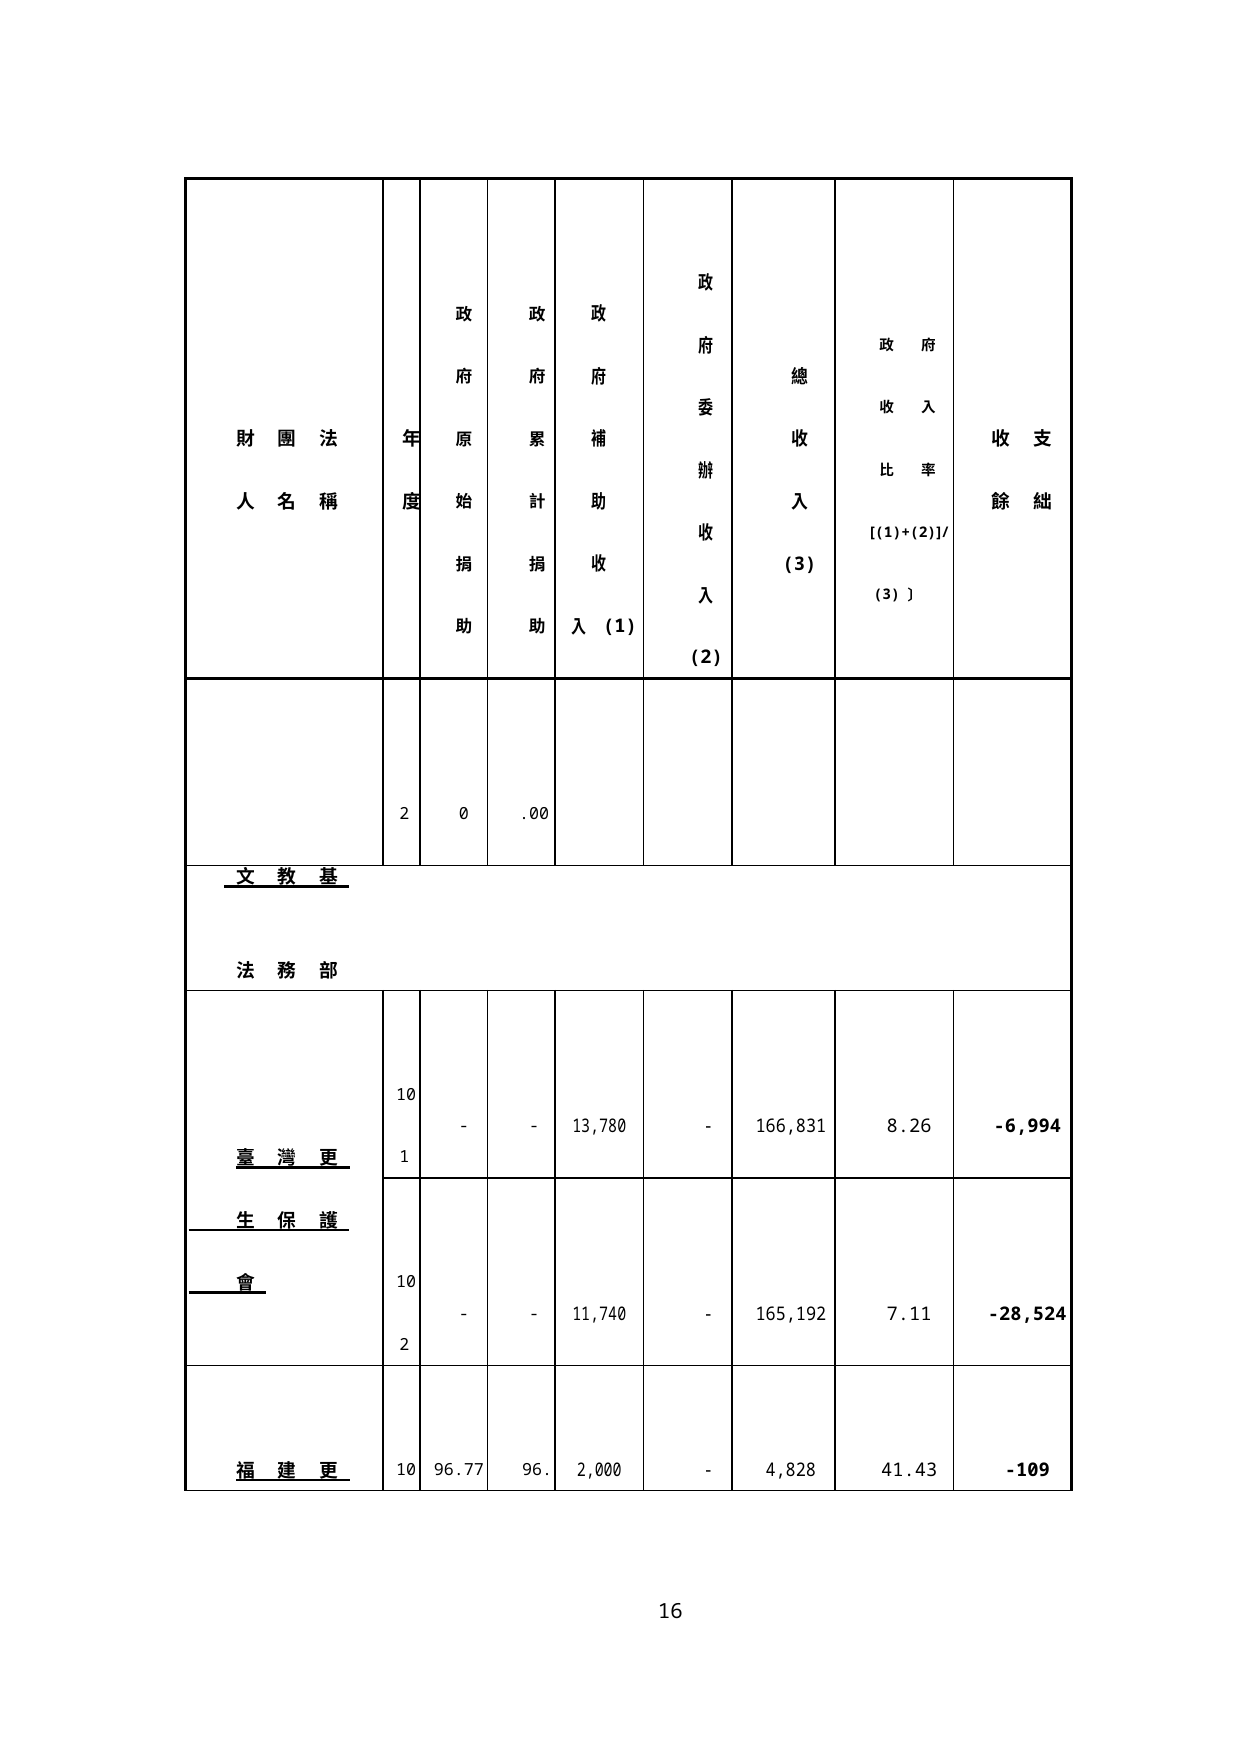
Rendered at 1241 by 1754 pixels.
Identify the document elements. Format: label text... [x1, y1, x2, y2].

table_cell - [644, 1179, 731, 1365]
table_cell 臺灣更生保護會 [187, 991, 382, 1365]
table_header 總收入 (3) [733, 180, 834, 677]
table_cell [733, 680, 834, 865]
table_cell 福建更 [187, 1366, 382, 1490]
table_cell [836, 680, 953, 865]
table_cell [556, 680, 643, 865]
table_cell 4,828 [733, 1366, 834, 1490]
table_cell 101 [384, 991, 419, 1177]
table_cell - [488, 991, 554, 1177]
table_cell 102 [384, 1179, 419, 1365]
table_header 政府委辦收入(2) [644, 180, 731, 677]
table_cell .00 [488, 680, 554, 865]
table_header 收支餘絀 [954, 180, 1070, 677]
table_cell - [421, 1179, 487, 1365]
table_cell 8.26 [836, 991, 953, 1177]
table_cell - [488, 1179, 554, 1365]
table_header 政府補助收入(1) [556, 180, 643, 677]
table_cell - [644, 991, 731, 1177]
table_cell - [421, 991, 487, 1177]
table_cell 7.11 [836, 1179, 953, 1365]
table_cell - [644, 1366, 731, 1490]
table_cell 41.43 [836, 1366, 953, 1490]
table_cell 10 [384, 1366, 419, 1490]
table_cell 0 [421, 680, 487, 865]
table_header 政府原始捐助 [421, 180, 487, 677]
table_cell 2 [384, 680, 419, 865]
table_header 政府收入比率[(1)+(2)]/(3)〕 [836, 180, 953, 677]
table_cell -28,524 [954, 1179, 1070, 1365]
table_cell 台灣省中小學校教職員福利文教基金會 [187, 680, 382, 865]
table_cell 165,192 [733, 1179, 834, 1365]
table_cell 法務部 [187, 866, 1070, 990]
table_cell 13,780 [556, 991, 643, 1177]
table_cell [954, 680, 1070, 865]
table_cell 2,000 [556, 1366, 643, 1490]
table_cell - [644, 680, 731, 865]
table_header 政府累計捐助 [488, 180, 554, 677]
table_cell 11,740 [556, 1179, 643, 1365]
table_header 年度 [384, 180, 419, 677]
table_cell -6,994 [954, 991, 1070, 1177]
table_header 財團法人名稱 [187, 180, 382, 677]
table_cell 166,831 [733, 991, 834, 1177]
table_cell 96.77 [421, 1366, 487, 1490]
table_cell 96. [488, 1366, 554, 1490]
table_cell -109 [954, 1366, 1070, 1490]
